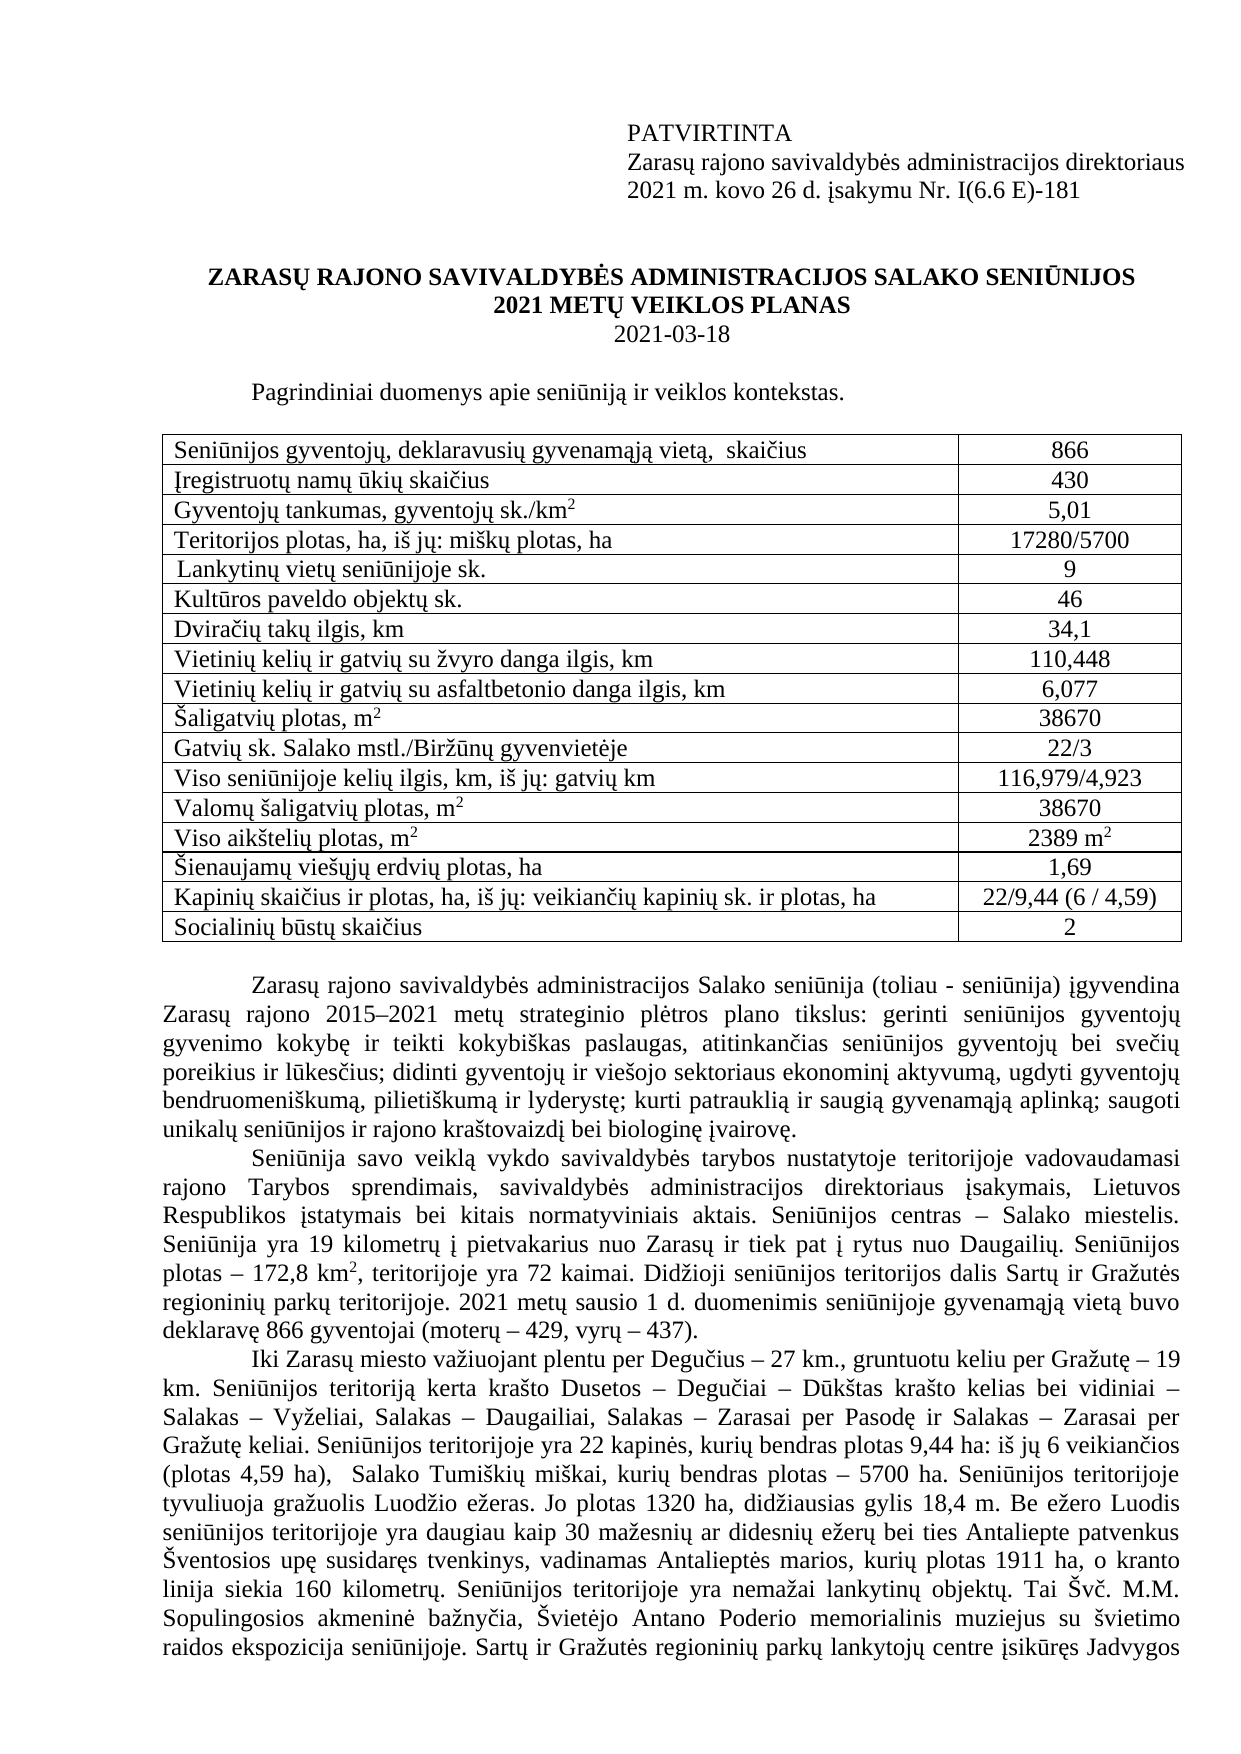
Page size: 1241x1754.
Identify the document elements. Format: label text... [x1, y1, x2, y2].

table_cell 2389 m2 [959, 823, 1181, 851]
text ZARASŲ RAJONO SAVIVALDYBĖS ADMINISTRACIJOS SALAKO SENIŪNIJOS [162, 262, 1181, 291]
table_cell 38670 [959, 793, 1181, 822]
table_cell 38670 [959, 704, 1181, 732]
table_cell 430 [959, 465, 1181, 494]
text Seniūnija savo veiklą vykdo savivaldybės tarybos nustatytoje teritorijoje vadovaudamasi rajono Tarybos sprendimais, savivaldybės administracijos direktoriaus įsakymais, Lietuvos Respublikos įstatymais bei kitais normatyviniais aktais. Seniūnijos centras – Salako miestelis. Seniūnija yra 19 kilometrų į pietvakarius nuo Zarasų ir tiek pat į rytus nuo Daugailių. Seniūnijos plotas – 172,8 km2, teritorijoje yra 72 kaimai. Didžioji seniūnijos teritorijos dalis Sartų ir Gražutės regioninių parkų teritorijoje. 2021 metų sausio 1 d. duomenimis seniūnijoje gyvenamąją vietą buvo deklaravę 866 gyventojai (moterų – 429, vyrų – 437). [162, 1143, 1181, 1344]
text Iki Zarasų miesto važiuojant plentu per Degučius – 27 km., gruntuotu keliu per Gražutę – 19 km. Seniūnijos teritoriją kerta krašto Dusetos – Degučiai – Dūkštas krašto kelias bei vidiniai – Salakas – Vyželiai, Salakas – Daugailiai, Salakas – Zarasai per Pasodę ir Salakas – Zarasai per Gražutę keliai. Seniūnijos teritorijoje yra 22 kapinės, kurių bendras plotas 9,44 ha: iš jų 6 veikiančios (plotas 4,59 ha), Salako Tumiškių miškai, kurių bendras plotas – 5700 ha. Seniūnijos teritorijoje tyvuliuoja gražuolis Luodžio ežeras. Jo plotas 1320 ha, didžiausias gylis 18,4 m. Be ežero Luodis seniūnijos teritorijoje yra daugiau kaip 30 mažesnių ar didesnių ežerų bei ties Antaliepte patvenkus Šventosios upę susidaręs tvenkinys, vadinamas Antalieptės marios, kurių plotas 1911 ha, o kranto linija siekia 160 kilometrų. Seniūnijos teritorijoje yra nemažai lankytinų objektų. Tai Švč. M.M. Sopulingosios akmeninė bažnyčia, Švietėjo Antano Poderio memorialinis muziejus su švietimo raidos ekspozicija seniūnijoje. Sartų ir Gražutės regioninių parkų lankytojų centre įsikūręs Jadvygos [162, 1344, 1181, 1661]
table_cell 22/9,44 (6 / 4,59) [959, 882, 1181, 911]
table_cell Viso aikštelių plotas, m2 [163, 823, 958, 851]
table_cell Šaligatvių plotas, m2 [163, 704, 958, 732]
table_cell Gatvių sk. Salako mstl./Biržūnų gyvenvietėje [163, 733, 958, 762]
table_cell Socialinių būstų skaičius [163, 912, 958, 941]
table_cell Šienaujamų viešųjų erdvių plotas, ha [163, 853, 958, 881]
table_cell Dviračių takų ilgis, km [163, 614, 958, 643]
table_cell 17280/5700 [959, 525, 1181, 553]
table_cell Įregistruotų namų ūkių skaičius [163, 465, 958, 494]
table_cell Vietinių kelių ir gatvių su asfaltbetonio danga ilgis, km [163, 674, 958, 702]
table_cell Valomų šaligatvių plotas, m2 [163, 793, 958, 822]
table_cell 2 [959, 912, 1181, 941]
table_cell 6,077 [959, 674, 1181, 702]
text Zarasų rajono savivaldybės administracijos Salako seniūnija (toliau - seniūnija) įgyvendina Zarasų rajono 2015–2021 metų strateginio plėtros plano tikslus: gerinti seniūnijos gyventojų gyvenimo kokybę ir teikti kokybiškas paslaugas, atitinkančias seniūnijos gyventojų bei svečių poreikius ir lūkesčius; didinti gyventojų ir viešojo sektoriaus ekonominį aktyvumą, ugdyti gyventojų bendruomeniškumą, pilietiškumą ir lyderystę; kurti patrauklią ir saugią gyvenamąją aplinką; saugoti unikalų seniūnijos ir rajono kraštovaizdį bei biologinę įvairovę. [162, 971, 1181, 1143]
table_cell 5,01 [959, 495, 1181, 524]
table_cell Viso seniūnijoje kelių ilgis, km, iš jų: gatvių km [163, 763, 958, 792]
text 2021-03-18 [162, 319, 1181, 348]
text 2021 METŲ VEIKLOS PLANAS [162, 291, 1181, 319]
table_cell Kapinių skaičius ir plotas, ha, iš jų: veikiančių kapinių sk. ir plotas, ha [163, 882, 958, 911]
text Pagrindiniai duomenys apie seniūniją ir veiklos kontekstas. [162, 377, 1181, 406]
table_header 866 [959, 435, 1181, 464]
table_cell Vietinių kelių ir gatvių su žvyro danga ilgis, km [163, 644, 958, 673]
table_cell 110,448 [959, 644, 1181, 673]
table_cell Kultūros paveldo objektų sk. [163, 584, 958, 613]
table_cell 1,69 [959, 853, 1181, 881]
table_cell 34,1 [959, 614, 1181, 643]
table_cell 9 [959, 555, 1181, 583]
text 2021 m. kovo 26 d. įsakymu Nr. I(6.6 E)-181 [517, 176, 1190, 204]
text PATVIRTINTA [517, 118, 1190, 147]
text Zarasų rajono savivaldybės administracijos direktoriaus [517, 147, 1190, 176]
table_cell 116,979/4,923 [959, 763, 1181, 792]
table_cell Teritorijos plotas, ha, iš jų: miškų plotas, ha [163, 525, 958, 553]
table_cell 22/3 [959, 733, 1181, 762]
table_header Seniūnijos gyventojų, deklaravusių gyvenamąją vietą, skaičius [163, 435, 958, 464]
table_cell Gyventojų tankumas, gyventojų sk./km2 [163, 495, 958, 524]
table_cell Lankytinų vietų seniūnijoje sk. [163, 555, 958, 583]
table_cell 46 [959, 584, 1181, 613]
